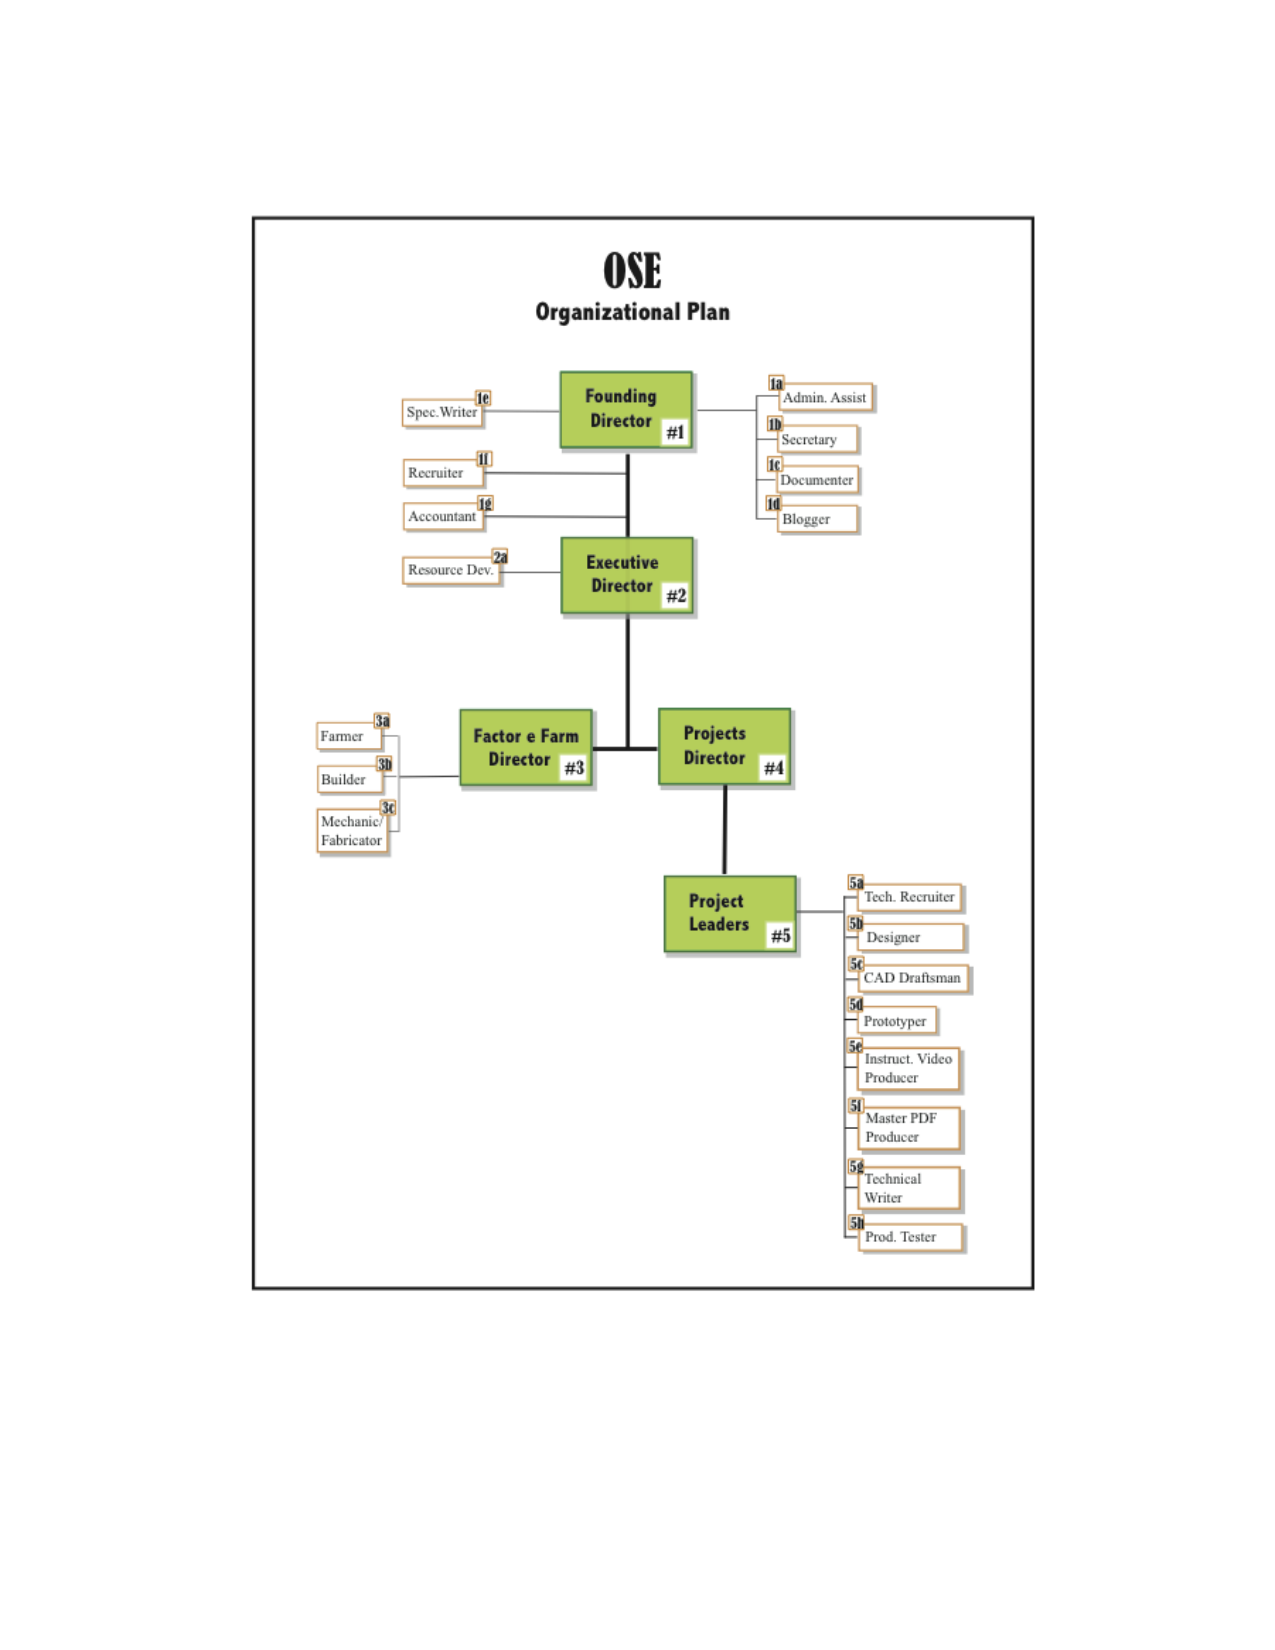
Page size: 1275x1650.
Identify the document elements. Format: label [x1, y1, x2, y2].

picture [204, 187, 1070, 1333]
